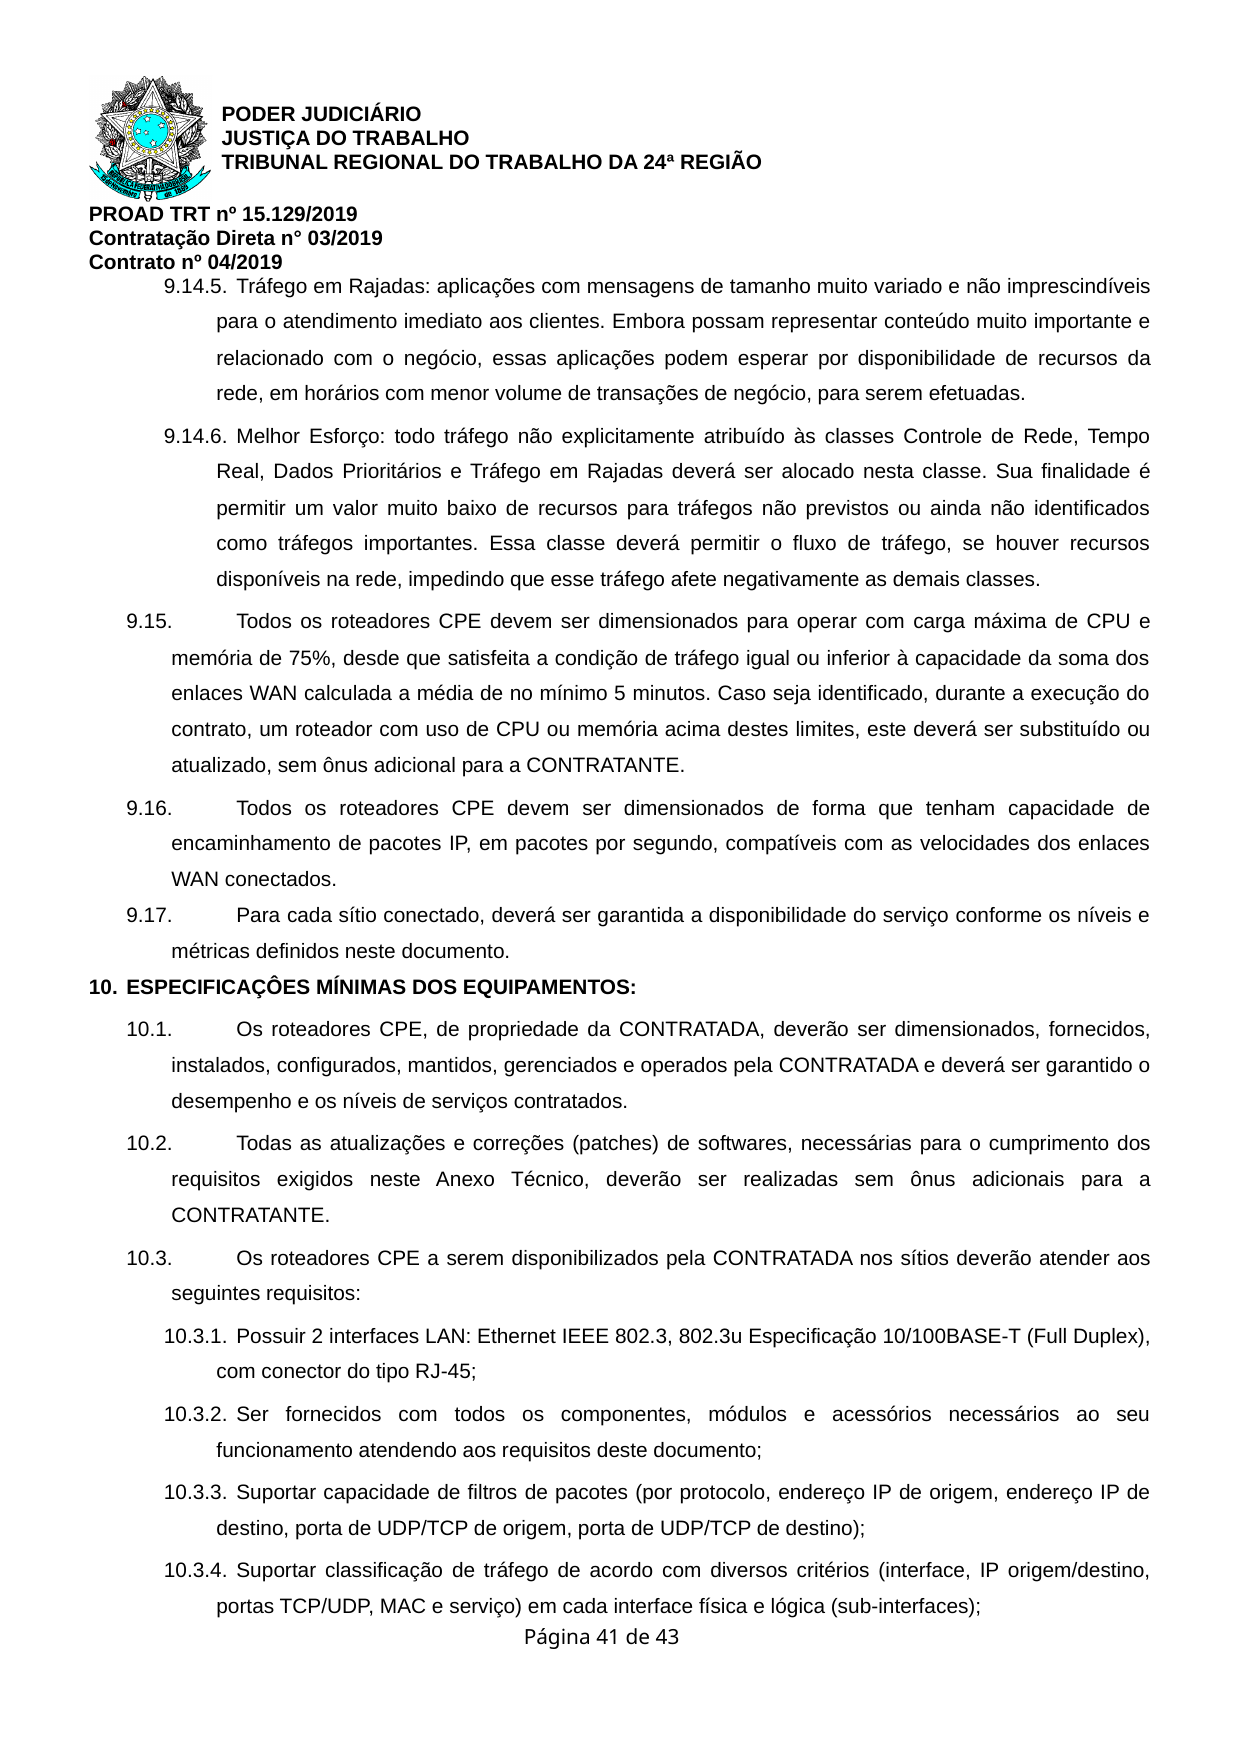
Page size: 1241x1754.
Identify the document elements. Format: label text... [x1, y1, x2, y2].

list Tráfego em Rajadas: aplicações com mensagens de tamanho muito variado e não imprescindíveis para o atendimento imediato aos clientes. Embora possam representar conteúdo muito importante e relacionado com o negócio, essas aplicações podem esperar por disponibilidade de recursos da rede, em horários com menor volume de transações de negócio, para serem efetuadas. [164, 273, 1152, 405]
picture [88, 75, 213, 202]
list Suportar classificação de tráfego de acordo com diversos critérios (interface, IP origem/destino, portas TCP/UDP, MAC e serviço) em cada interface física e lógica (sub-interfaces); [164, 1558, 1152, 1618]
list Os roteadores CPE a serem disponibilizados pela CONTRATADA nos sítios deverão atender aos seguintes requisitos: [126, 1245, 1152, 1305]
list Possuir 2 interfaces LAN: Ethernet IEEE 802.3, 802.3u Especificação 10/100BASE-T (Full Duplex), com conector do tipo RJ-45; [164, 1323, 1152, 1383]
list Todas as atualizações e correções (patches) de softwares, necessárias para o cumprimento dos requisitos exigidos neste Anexo Técnico, deverão ser realizadas sem ônus adicionais para a CONTRATANTE. [126, 1131, 1152, 1227]
list Suportar capacidade de filtros de pacotes (por protocolo, endereço IP de origem, endereço IP de destino, porta de UDP/TCP de origem, porta de UDP/TCP de destino); [164, 1480, 1152, 1539]
list Os roteadores CPE, de propriedade da CONTRATADA, deverão ser dimensionados, fornecidos, instalados, configurados, mantidos, gerenciados e operados pela CONTRATADA e deverá ser garantido o desempenho e os níveis de serviços contratados. [126, 1017, 1152, 1113]
list ESPECIFICAÇÔES MÍNIMAS DOS EQUIPAMENTOS: [89, 975, 1152, 999]
list Para cada sítio conectado, deverá ser garantida a disponibilidade do serviço conforme os níveis e métricas definidos neste documento. [126, 903, 1152, 963]
list Todos os roteadores CPE devem ser dimensionados para operar com carga máxima de CPU e memória de 75%, desde que satisfeita a condição de tráfego igual ou inferior à capacidade da soma dos enlaces WAN calculada a média de no mínimo 5 minutos. Caso seja identificado, durante a execução do contrato, um roteador com uso de CPU ou memória acima destes limites, este deverá ser substituído ou atualizado, sem ônus adicional para a CONTRATANTE. [126, 609, 1152, 777]
list Todos os roteadores CPE devem ser dimensionados de forma que tenham capacidade de encaminhamento de pacotes IP, em pacotes por segundo, compatíveis com as velocidades dos enlaces WAN conectados. [126, 795, 1152, 891]
list Ser fornecidos com todos os componentes, módulos e acessórios necessários ao seu funcionamento atendendo aos requisitos deste documento; [164, 1402, 1152, 1461]
list Melhor Esforço: todo tráfego não explicitamente atribuído às classes Controle de Rede, Tempo Real, Dados Prioritários e Tráfego em Rajadas deverá ser alocado nesta classe. Sua finalidade é permitir um valor muito baixo de recursos para tráfegos não previstos ou ainda não identificados como tráfegos importantes. Essa classe deverá permitir o fluxo de tráfego, se houver recursos disponíveis na rede, impedindo que esse tráfego afete negativamente as demais classes. [164, 423, 1152, 591]
